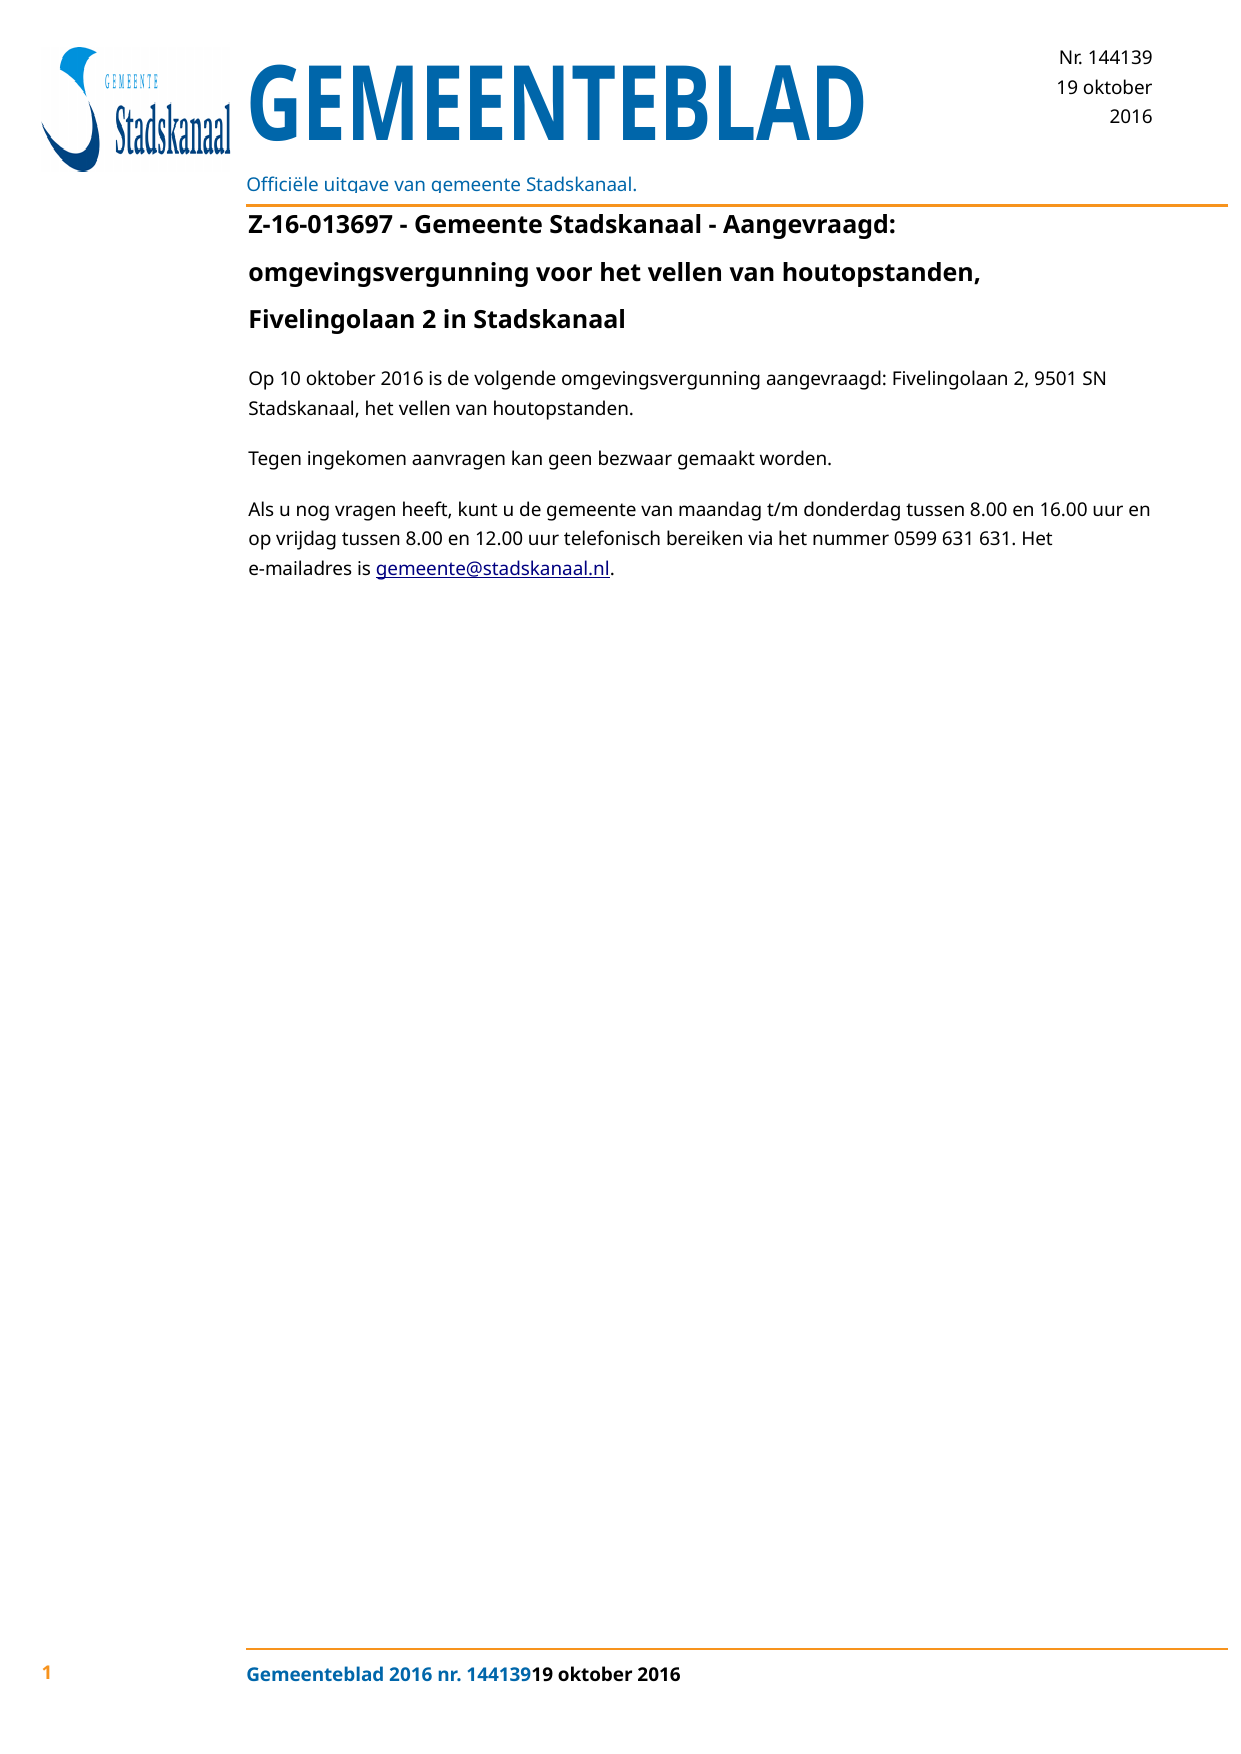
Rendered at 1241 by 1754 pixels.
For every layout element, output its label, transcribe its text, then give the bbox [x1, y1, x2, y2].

text Op 10 oktober 2016 is de volgende omgevingsvergunning aangevraagd: Fivelingolaan 2, 9501 SN Stadskanaal, het vellen van houtopstanden. [248, 366, 1152, 421]
text Als u nog vragen heeft, kunt u de gemeente van maandag t/m donderdag tussen 8.00 en 16.00 uur en op vrijdag tussen 8.00 en 12.00 uur telefonisch bereiken via het nummer 0599 631 631. Het e‑mailadres is gemeente@stadskanaal.nl. [248, 496, 1152, 581]
text Z-16-013697 - Gemeente Stadskanaal - Aangevraagd: omgevingsvergunning voor het vellen van houtopstanden, Fivelingolaan 2 in Stadskanaal [248, 207, 1152, 336]
picture [41, 47, 231, 172]
text Tegen ingekomen aanvragen kan geen bezwaar gemaakt worden. [248, 446, 1152, 471]
